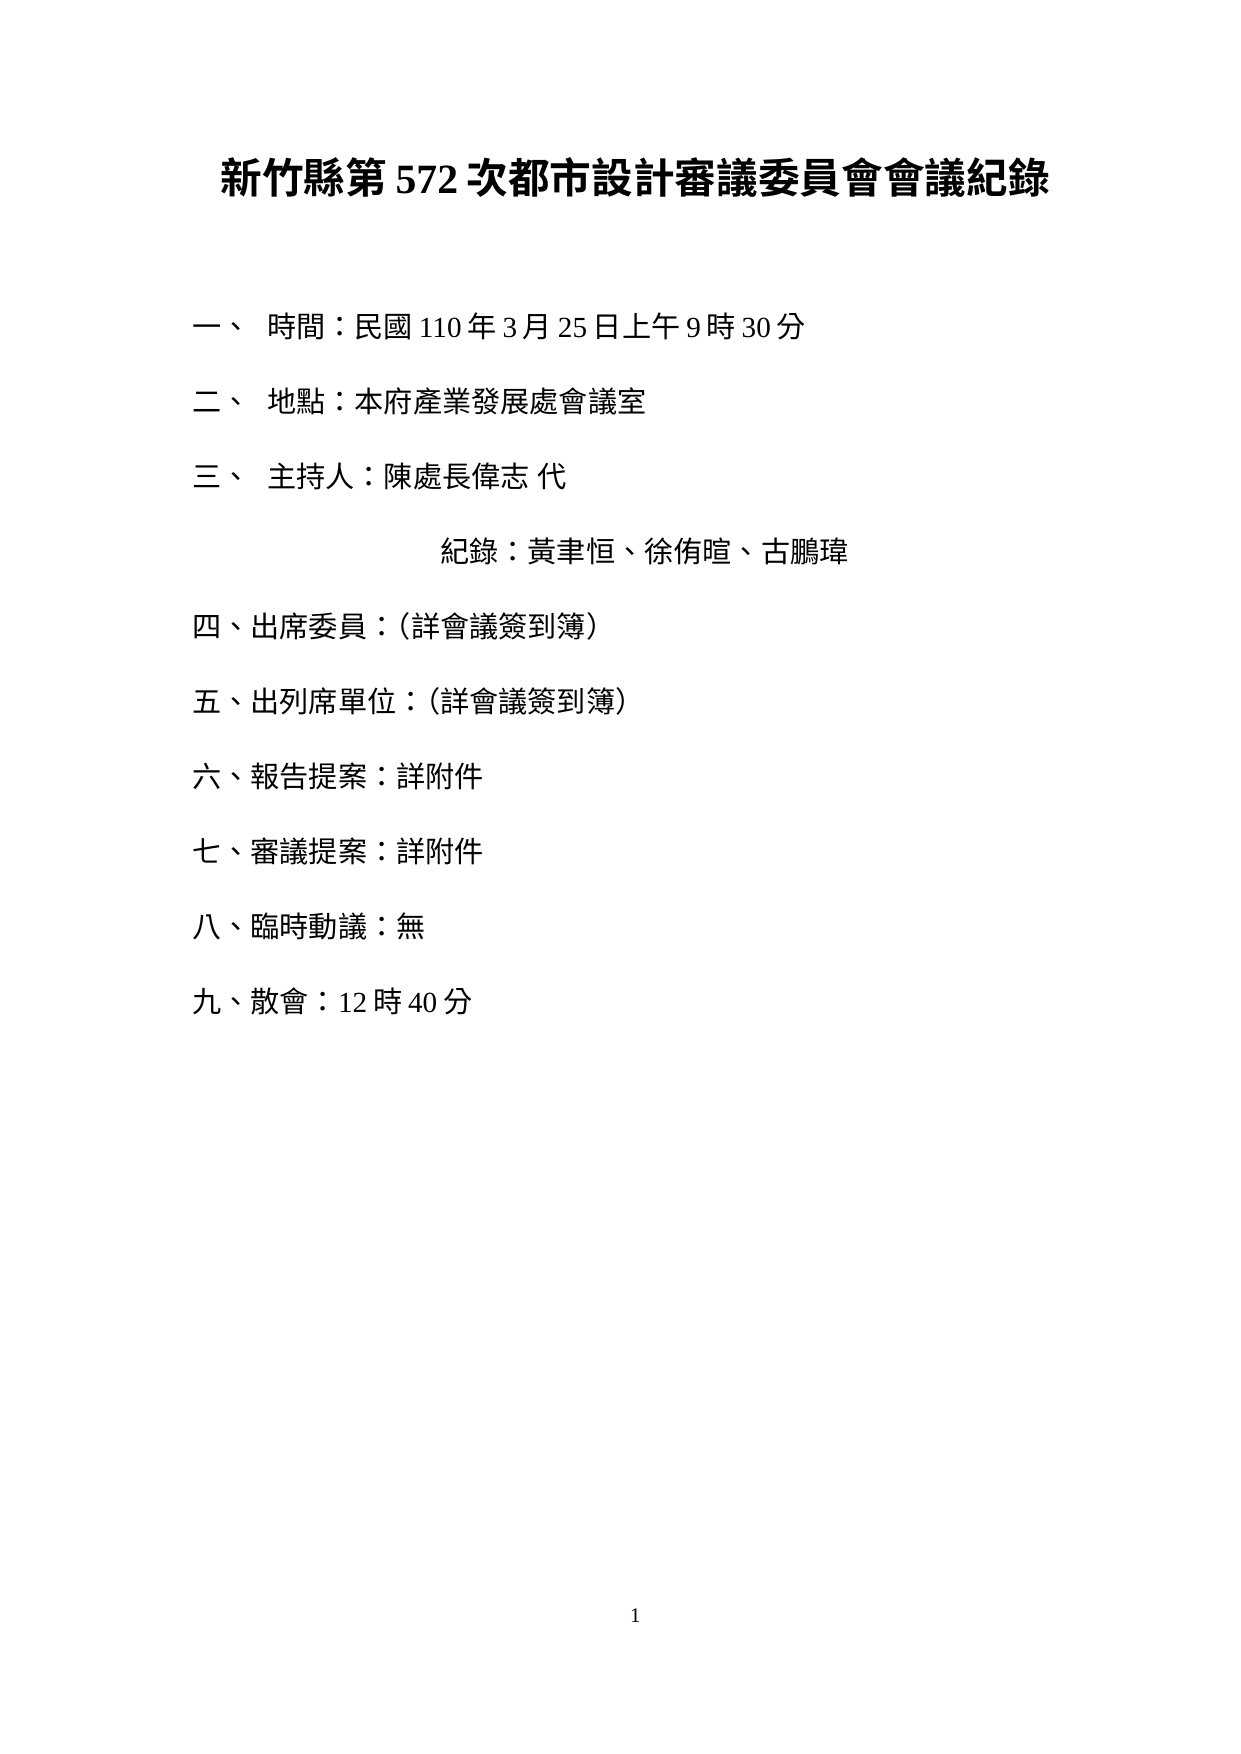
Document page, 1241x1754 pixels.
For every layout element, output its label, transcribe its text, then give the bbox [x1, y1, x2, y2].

text 四、出席委員：（詳會議簽到簿） [192, 587, 1107, 662]
list 地點：本府產業發展處會議室 [192, 362, 1107, 437]
list 時間：民國110年3月25日上午9時30分 [192, 287, 1107, 362]
text 新竹縣第572次都市設計審議委員會會議紀錄 [162, 137, 1107, 212]
text 五、出列席單位：（詳會議簽到簿） [192, 662, 1107, 737]
text 紀錄：黃聿恒、徐侑暄、古鵬瑋 [192, 512, 1107, 587]
text 九、散會：12時40分 [192, 962, 1107, 1037]
text 六、報告提案：詳附件 [192, 737, 1107, 812]
text 八、臨時動議：無 [192, 887, 1107, 962]
list 主持人：陳處長偉志 代 [192, 437, 1107, 512]
text 七、審議提案：詳附件 [192, 812, 1107, 887]
